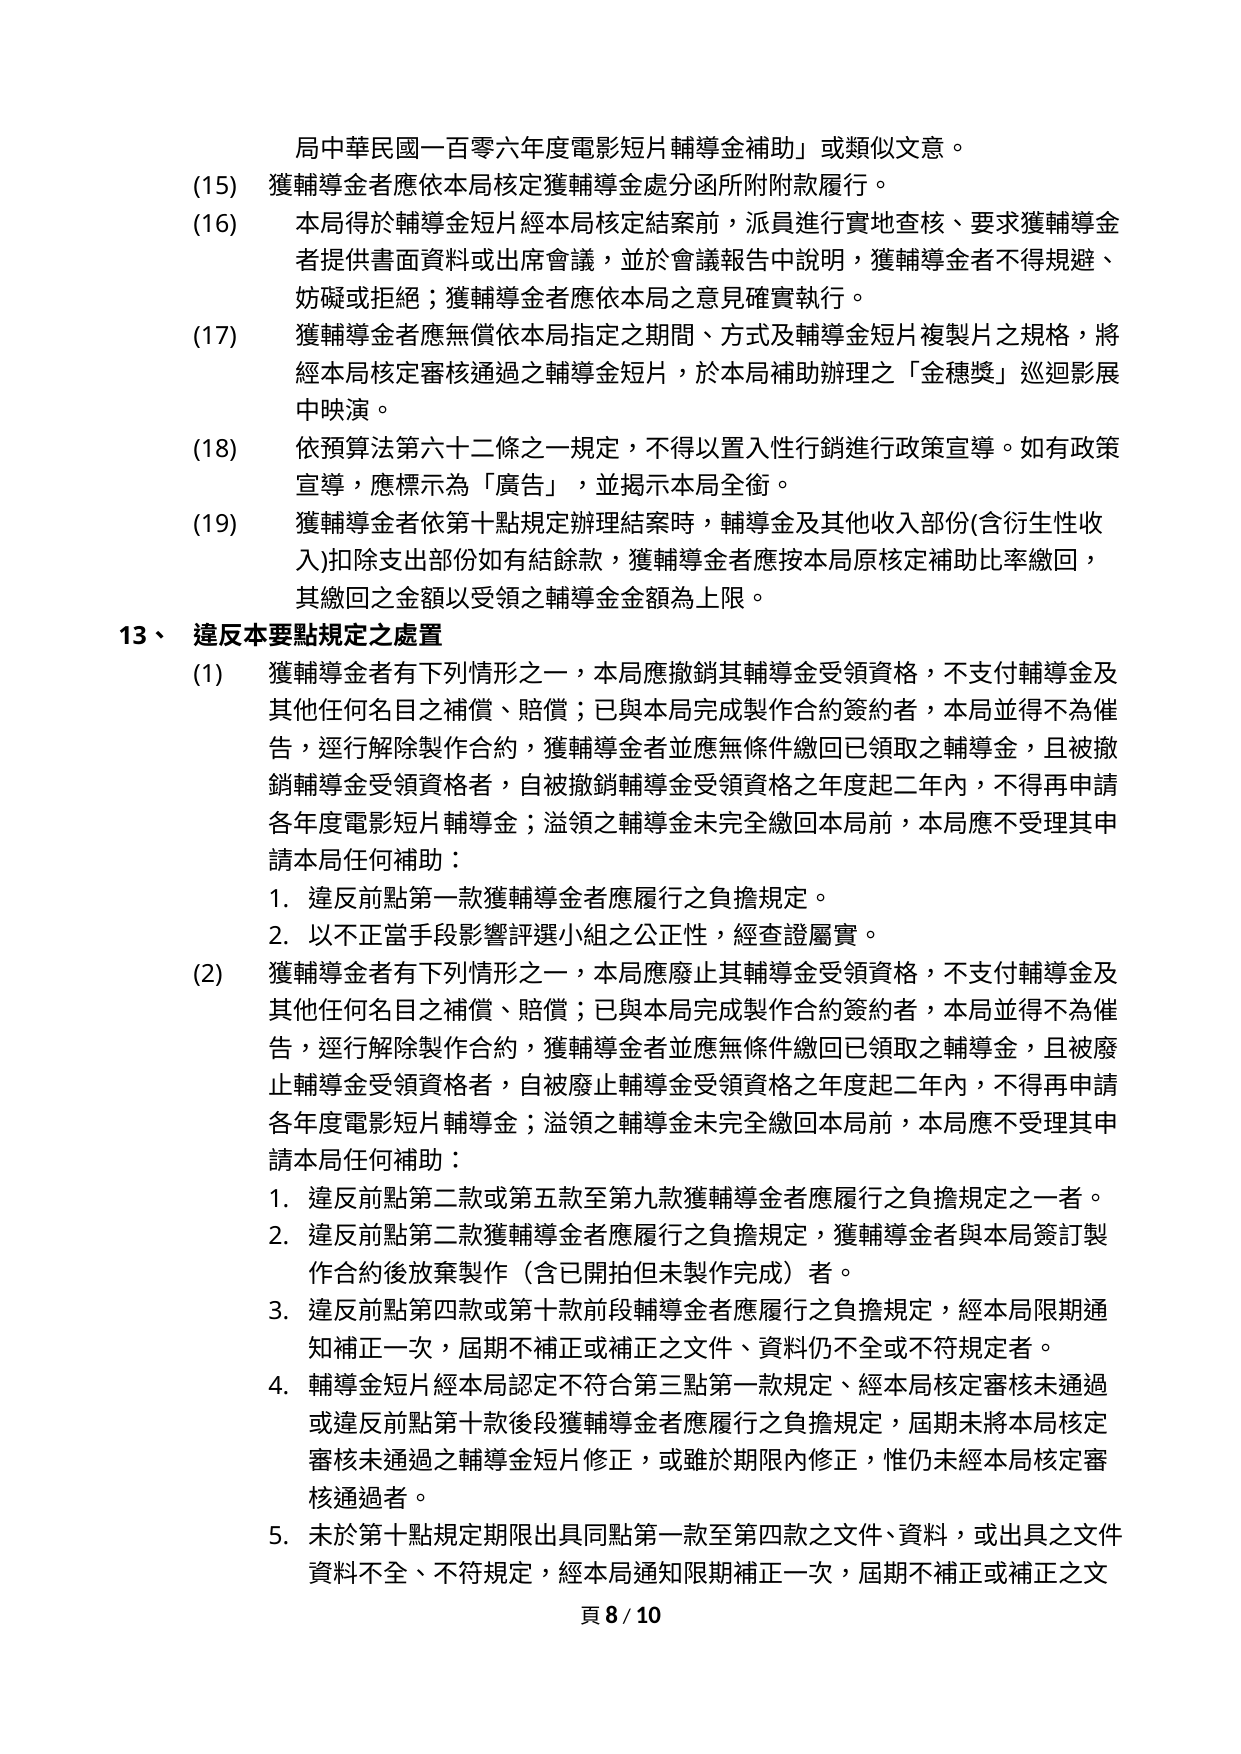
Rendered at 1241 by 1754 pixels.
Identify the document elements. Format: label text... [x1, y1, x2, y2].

list 未於第十點規定期限出具同點第一款至第四款之文件、資料，或出具之文件、資料不全、不符規定，經本局通知限期補正一次，屆期不補正或補正之文件仍不全或不符規定者。 [268, 1515, 1122, 1590]
list 違反前點第二款獲輔導金者應履行之負擔規定，獲輔導金者與本局簽訂製作合約後放棄製作（含已開拍但未製作完成）者。 [268, 1215, 1122, 1290]
list 違反前點第一款獲輔導金者應履行之負擔規定。 [268, 877, 1122, 915]
list 獲輔導金者應無償依本局指定之期間、方式及輔導金短片複製片之規格，將經本局核定審核通過之輔導金短片，於本局補助辦理之「金穗獎」巡迴影展中映演。 [193, 315, 1122, 427]
list 違反本要點規定之處置 [118, 615, 1122, 652]
list 獲輔導金者依第十點規定辦理結案時，輔導金及其他收入部份(含衍生性收入)扣除支出部份如有結餘款，獲輔導金者應按本局原核定補助比率繳回，其繳回之金額以受領之輔導金金額為上限。 [193, 502, 1122, 615]
list 獲輔導金者有下列情形之一，本局應廢止其輔導金受領資格，不支付輔導金及其他任何名目之補償、賠償；已與本局完成製作合約簽約者，本局並得不為催告，逕行解除製作合約，獲輔導金者並應無條件繳回已領取之輔導金，且被廢止輔導金受領資格者，自被廢止輔導金受領資格之年度起二年內，不得再申請各年度電影短片輔導金；溢領之輔導金未完全繳回本局前，本局應不受理其申請本局任何補助： [193, 952, 1122, 1177]
list 違反前點第二款或第五款至第九款獲輔導金者應履行之負擔規定之一者。 [268, 1177, 1122, 1215]
list 依預算法第六十二條之一規定，不得以置入性行銷進行政策宣導。如有政策宣導，應標示為「廣告」，並揭示本局全銜。 [193, 427, 1122, 502]
list 本局得於輔導金短片經本局核定結案前，派員進行實地查核、要求獲輔導金者提供書面資料或出席會議，並於會議報告中說明，獲輔導金者不得規避、妨礙或拒絕；獲輔導金者應依本局之意見確實執行。 [193, 202, 1122, 315]
list 獲輔導金者有下列情形之一，本局應撤銷其輔導金受領資格，不支付輔導金及其他任何名目之補償、賠償；已與本局完成製作合約簽約者，本局並得不為催告，逕行解除製作合約，獲輔導金者並應無條件繳回已領取之輔導金，且被撤銷輔導金受領資格者，自被撤銷輔導金受領資格之年度起二年內，不得再申請各年度電影短片輔導金；溢領之輔導金未完全繳回本局前，本局應不受理其申請本局任何補助： [193, 652, 1122, 877]
list 輔導金短片經本局認定不符合第三點第一款規定、經本局核定審核未通過或違反前點第十款後段獲輔導金者應履行之負擔規定，屆期未將本局核定審核未通過之輔導金短片修正，或雖於期限內修正，惟仍未經本局核定審核通過者。 [268, 1365, 1122, 1515]
list 局中華民國一百零六年度電影短片輔導金補助」或類似文意。 [193, 127, 1122, 165]
list 違反前點第四款或第十款前段輔導金者應履行之負擔規定，經本局限期通知補正一次，屆期不補正或補正之文件、資料仍不全或不符規定者。 [268, 1290, 1122, 1365]
list 以不正當手段影響評選小組之公正性，經查證屬實。 [268, 915, 1122, 952]
list 獲輔導金者應依本局核定獲輔導金處分函所附附款履行。 [193, 165, 1122, 202]
